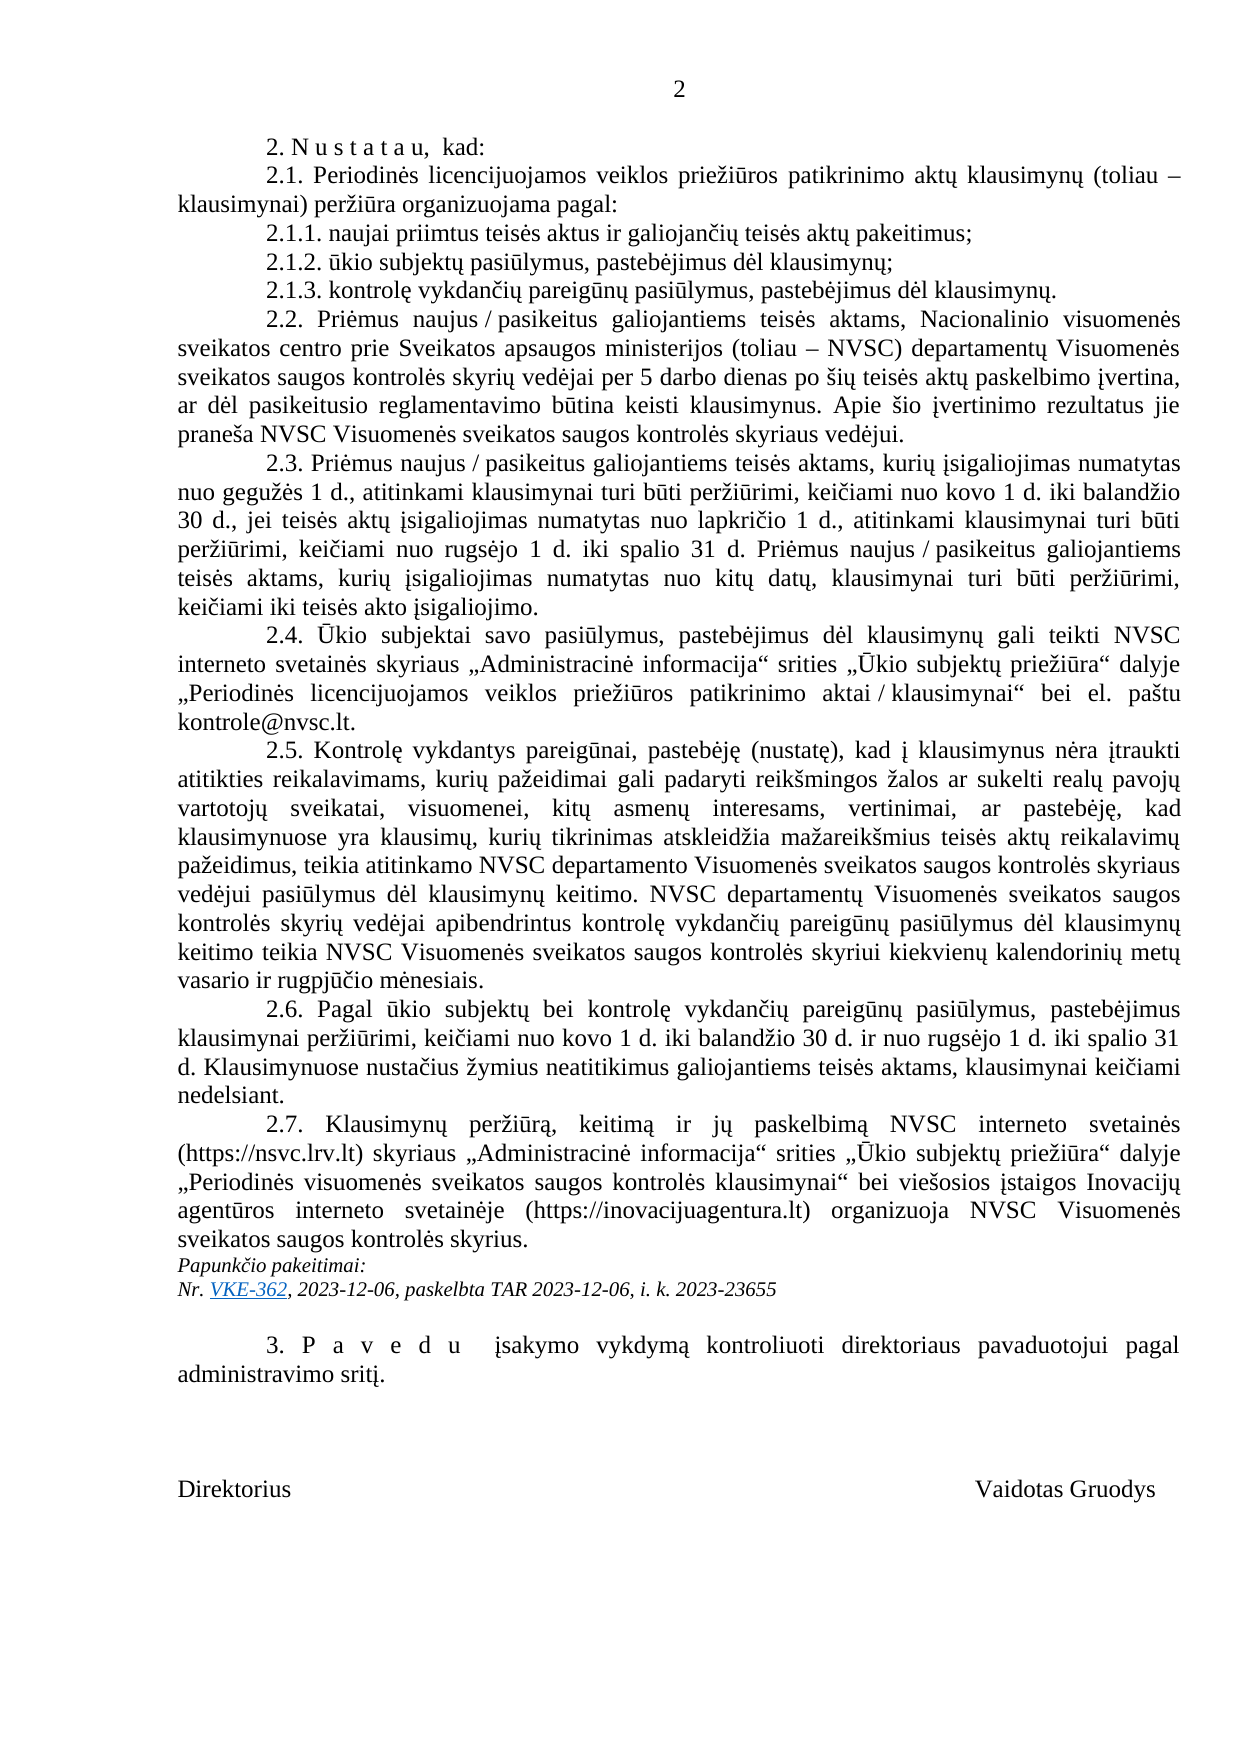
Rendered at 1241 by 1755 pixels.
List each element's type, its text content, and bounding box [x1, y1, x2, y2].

text 2.3. Priėmus naujus / pasikeitus galiojantiems teisės aktams, kurių įsigaliojimas numatytas nuo gegužės 1 d., atitinkami klausimynai turi būti peržiūrimi, keičiami nuo kovo 1 d. iki balandžio 30 d., jei teisės aktų įsigaliojimas numatytas nuo lapkričio 1 d., atitinkami klausimynai turi būti peržiūrimi, keičiami nuo rugsėjo 1 d. iki spalio 31 d. Priėmus naujus / pasikeitus galiojantiems teisės aktams, kurių įsigaliojimas numatytas nuo kitų datų, klausimynai turi būti peržiūrimi, keičiami iki teisės akto įsigaliojimo. [177, 448, 1181, 621]
text 2.5. Kontrolę vykdantys pareigūnai, pastebėję (nustatę), kad į klausimynus nėra įtraukti atitikties reikalavimams, kurių pažeidimai gali padaryti reikšmingos žalos ar sukelti realų pavojų vartotojų sveikatai, visuomenei, kitų asmenų interesams, vertinimai, ar pastebėję, kad klausimynuose yra klausimų, kurių tikrinimas atskleidžia mažareikšmius teisės aktų reikalavimų pažeidimus, teikia atitinkamo NVSC departamento Visuomenės sveikatos saugos kontrolės skyriaus vedėjui pasiūlymus dėl klausimynų keitimo. NVSC departamentų Visuomenės sveikatos saugos kontrolės skyrių vedėjai apibendrintus kontrolę vykdančių pareigūnų pasiūlymus dėl klausimynų keitimo teikia NVSC Visuomenės sveikatos saugos kontrolės skyriui kiekvienų kalendorinių metų vasario ir rugpjūčio mėnesiais. [177, 736, 1181, 994]
text 2.6. Pagal ūkio subjektų bei kontrolę vykdančių pareigūnų pasiūlymus, pastebėjimus klausimynai peržiūrimi, keičiami nuo kovo 1 d. iki balandžio 30 d. ir nuo rugsėjo 1 d. iki spalio 31 d. Klausimynuose nustačius žymius neatitikimus galiojantiems teisės aktams, klausimynai keičiami nedelsiant. [177, 994, 1181, 1109]
text 2.1.2. ūkio subjektų pasiūlymus, pastebėjimus dėl klausimynų; [177, 247, 1181, 276]
text 2.7. Klausimynų peržiūrą, keitimą ir jų paskelbimą NVSC interneto svetainės (https://nsvc.lrv.lt) skyriaus „Administracinė informacija“ srities „Ūkio subjektų priežiūra“ dalyje „Periodinės visuomenės sveikatos saugos kontrolės klausimynai“ bei viešosios įstaigos Inovacijų agentūros interneto svetainėje (https://inovacijuagentura.lt) organizuoja NVSC Visuomenės sveikatos saugos kontrolės skyrius. [177, 1109, 1181, 1253]
text 2. N u s t a t a u, kad: [177, 132, 1181, 161]
text 2.1.1. naujai priimtus teisės aktus ir galiojančių teisės aktų pakeitimus; [177, 218, 1181, 247]
text 2.1. Periodinės licencijuojamos veiklos priežiūros patikrinimo aktų klausimynų (toliau – klausimynai) peržiūra organizuojama pagal: [177, 161, 1181, 218]
text Direktorius Vaidotas Gruodys [177, 1474, 1181, 1502]
text 2.1.3. kontrolę vykdančių pareigūnų pasiūlymus, pastebėjimus dėl klausimynų. [177, 276, 1181, 304]
text Papunkčio pakeitimai: [177, 1253, 1181, 1277]
text 2.2. Priėmus naujus / pasikeitus galiojantiems teisės aktams, Nacionalinio visuomenės sveikatos centro prie Sveikatos apsaugos ministerijos (toliau – NVSC) departamentų Visuomenės sveikatos saugos kontrolės skyrių vedėjai per 5 darbo dienas po šių teisės aktų paskelbimo įvertina, ar dėl pasikeitusio reglamentavimo būtina keisti klausimynus. Apie šio įvertinimo rezultatus jie praneša NVSC Visuomenės sveikatos saugos kontrolės skyriaus vedėjui. [177, 304, 1181, 448]
text 3. P a v e d u įsakymo vykdymą kontroliuoti direktoriaus pavaduotojui pagal administravimo sritį. [177, 1330, 1181, 1387]
text Nr. VKE-362, 2023-12-06, paskelbta TAR 2023-12-06, i. k. 2023-23655 [177, 1277, 1181, 1301]
text 2.4. Ūkio subjektai savo pasiūlymus, pastebėjimus dėl klausimynų gali teikti NVSC interneto svetainės skyriaus „Administracinė informacija“ srities „Ūkio subjektų priežiūra“ dalyje „Periodinės licencijuojamos veiklos priežiūros patikrinimo aktai / klausimynai“ bei el. paštu kontrole@nvsc.lt. [177, 621, 1181, 736]
